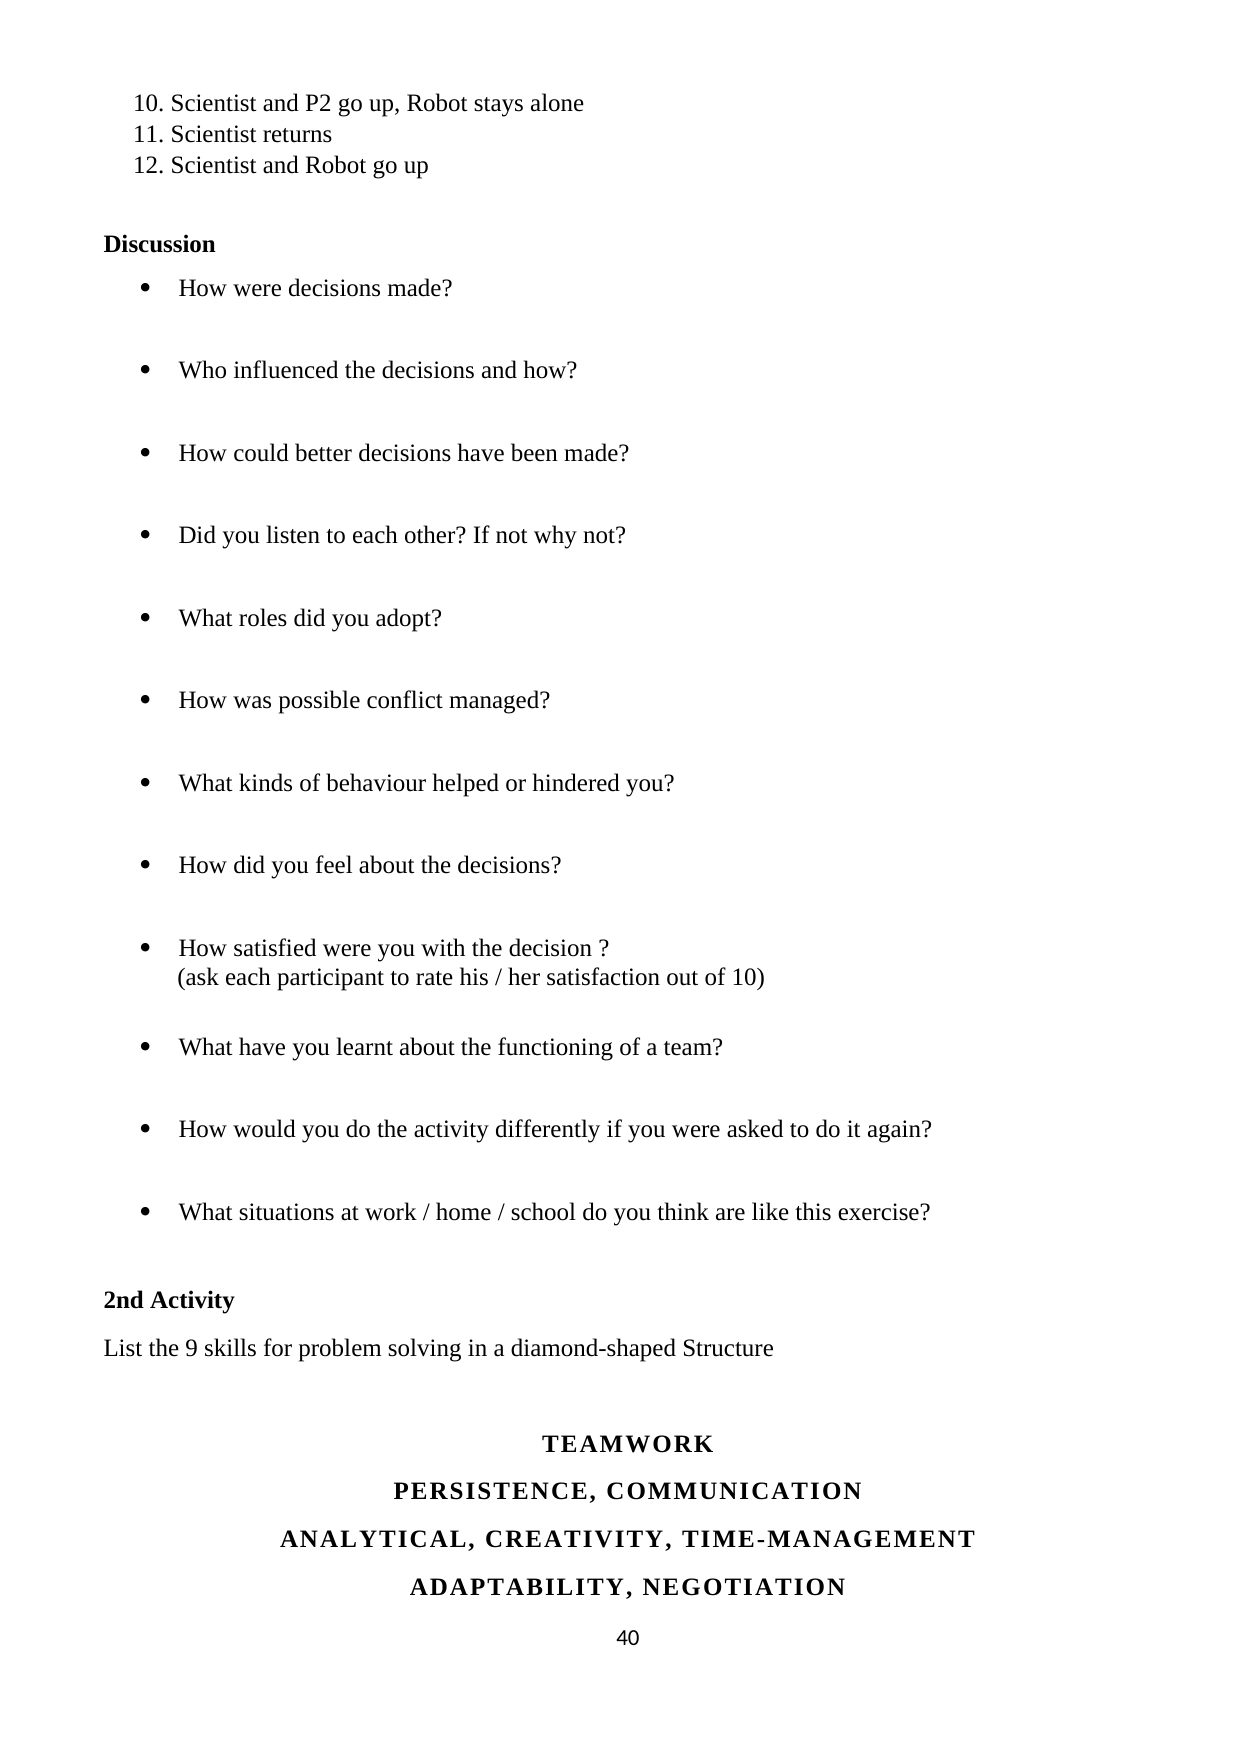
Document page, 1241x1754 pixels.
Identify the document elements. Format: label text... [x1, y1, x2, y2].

text (ask each participant to rate his / her satisfaction out of 10) [103, 962, 1152, 990]
list How was possible conflict managed? [141, 685, 1152, 714]
text Discussion [103, 229, 1152, 258]
list How could better decisions have been made? [141, 438, 1152, 467]
text TEAMWORK [103, 1429, 1152, 1457]
list How satisfied were you with the decision ? [141, 933, 1152, 962]
text 12. Scientist and Robot go up [133, 151, 1152, 179]
text 11. Scientist returns [133, 119, 1152, 148]
list How would you do the activity differently if you were asked to do it again? [141, 1114, 1152, 1143]
list How were decisions made? [141, 273, 1152, 302]
list What situations at work / home / school do you think are like this exercise? [141, 1197, 1152, 1225]
text PERSISTENCE, COMMUNICATION [103, 1476, 1152, 1505]
list Who influenced the decisions and how? [141, 355, 1152, 384]
text 10. Scientist and P2 go up, Robot stays alone [133, 88, 1152, 117]
list What roles did you adopt? [141, 603, 1152, 632]
list Did you listen to each other? If not why not? [141, 520, 1152, 549]
text 2nd Activity [103, 1286, 1152, 1314]
text List the 9 skills for problem solving in a diamond-shaped Structure [103, 1333, 1152, 1362]
text ADAPTABILITY, NEGOTIATION [103, 1572, 1152, 1601]
list What kinds of behaviour helped or hindered you? [141, 768, 1152, 797]
list What have you learnt about the functioning of a team? [141, 1032, 1152, 1060]
text ANALYTICAL, CREATIVITY, TIME-MANAGEMENT [103, 1524, 1152, 1553]
list How did you feel about the decisions? [141, 850, 1152, 879]
